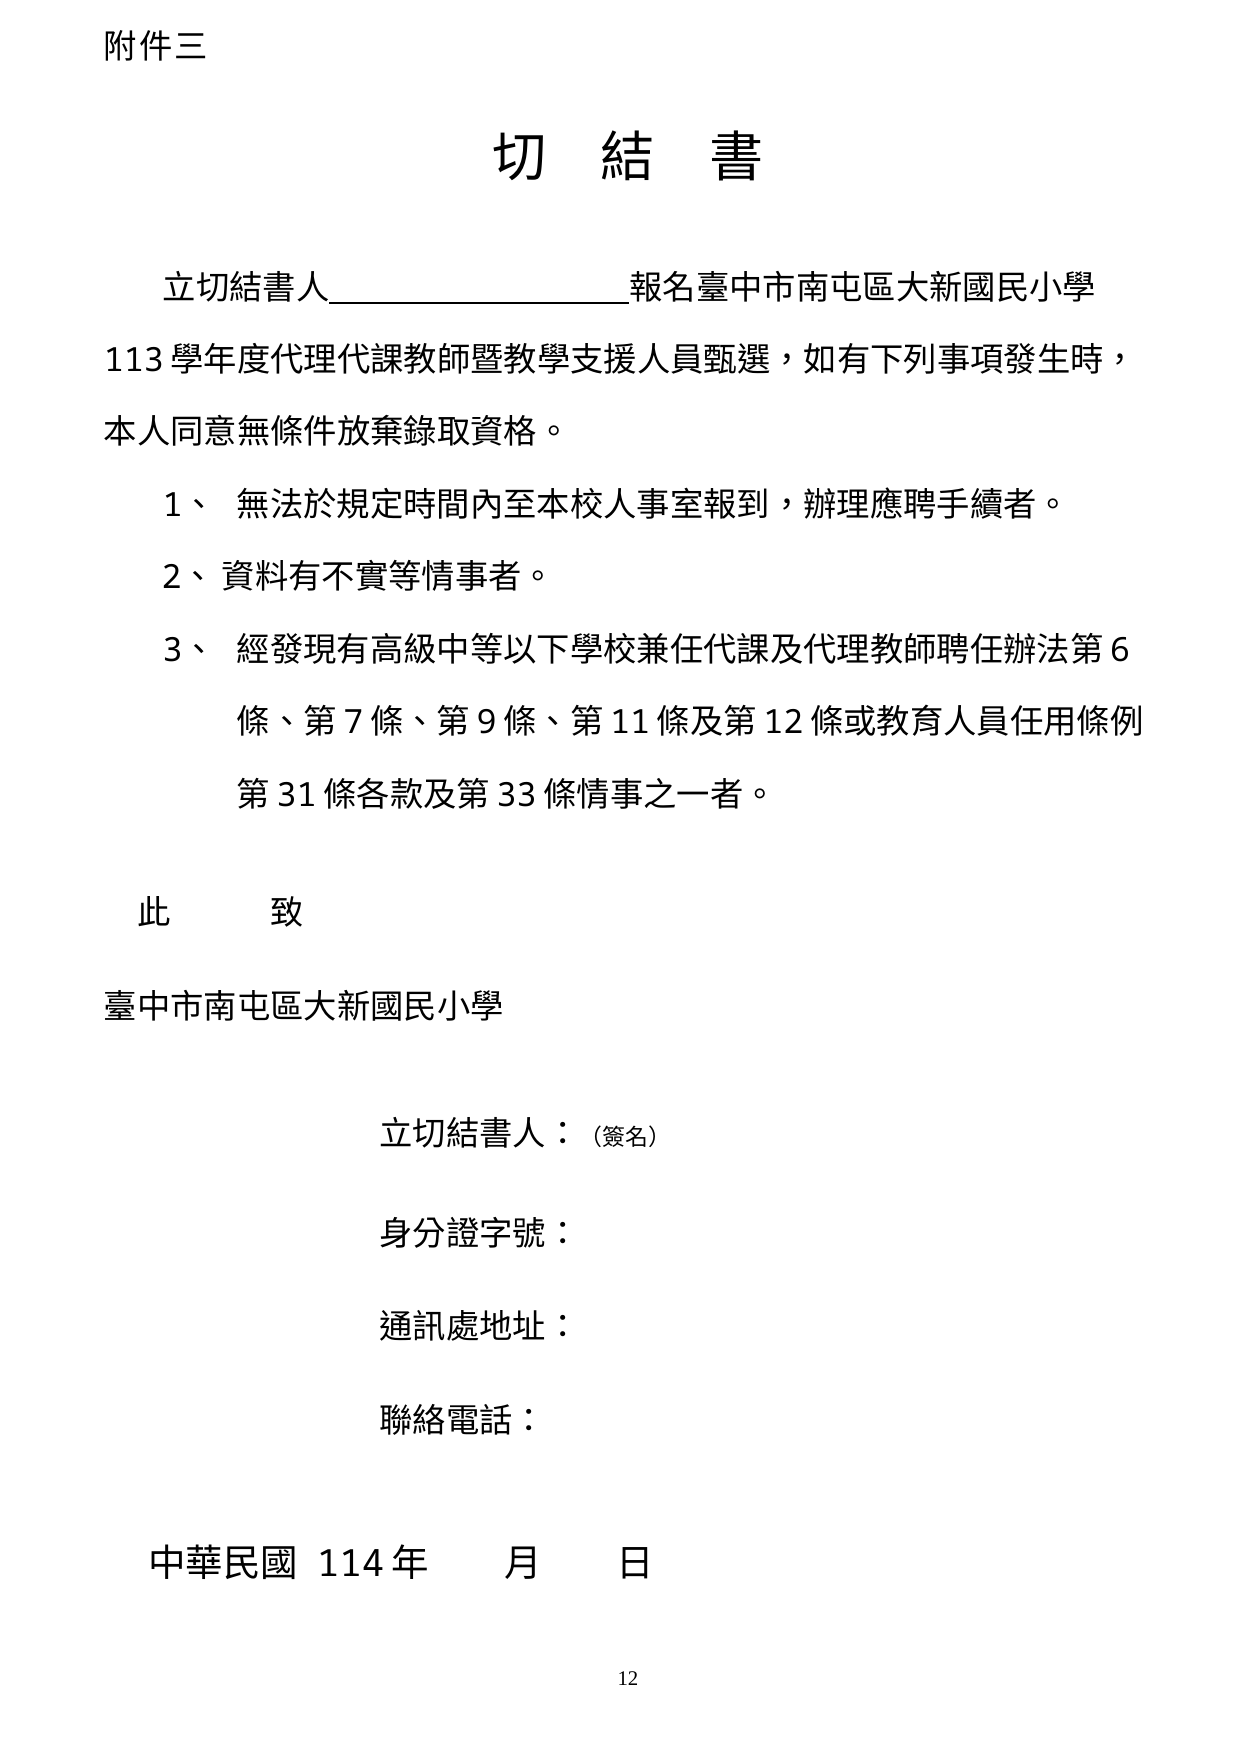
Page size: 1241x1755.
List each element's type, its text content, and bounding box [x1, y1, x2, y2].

text 臺中市南屯區大新國民小學 [103, 979, 1152, 1028]
text 通訊處地址： [379, 1300, 1152, 1348]
list 經發現有高級中等以下學校兼任代課及代理教師聘任辦法第6條、第7條、第9條、第11條及第12條或教育人員任用條例第31條各款及第33條情事之一者。 [162, 623, 1152, 816]
text 附件三 [103, 20, 1152, 68]
text 此 致 [103, 886, 1152, 934]
text 中華民國 114年 月 日 [148, 1533, 1078, 1587]
text 身分證字號： [379, 1206, 1152, 1254]
text 立切結書人 報名臺中市南屯區大新國民小學113學年度代理代課教師暨教學支援人員甄選，如有下列事項發生時，本人同意無條件放棄錄取資格。 [103, 260, 1152, 453]
list 無法於規定時間內至本校人事室報到，辦理應聘手續者。 [162, 477, 1152, 526]
text 切 結 書 [103, 114, 1152, 192]
list 資料有不實等情事者。 [161, 550, 1152, 598]
text 立切結書人：（簽名） [379, 1107, 1152, 1155]
text 聯絡電話： [379, 1393, 1152, 1442]
